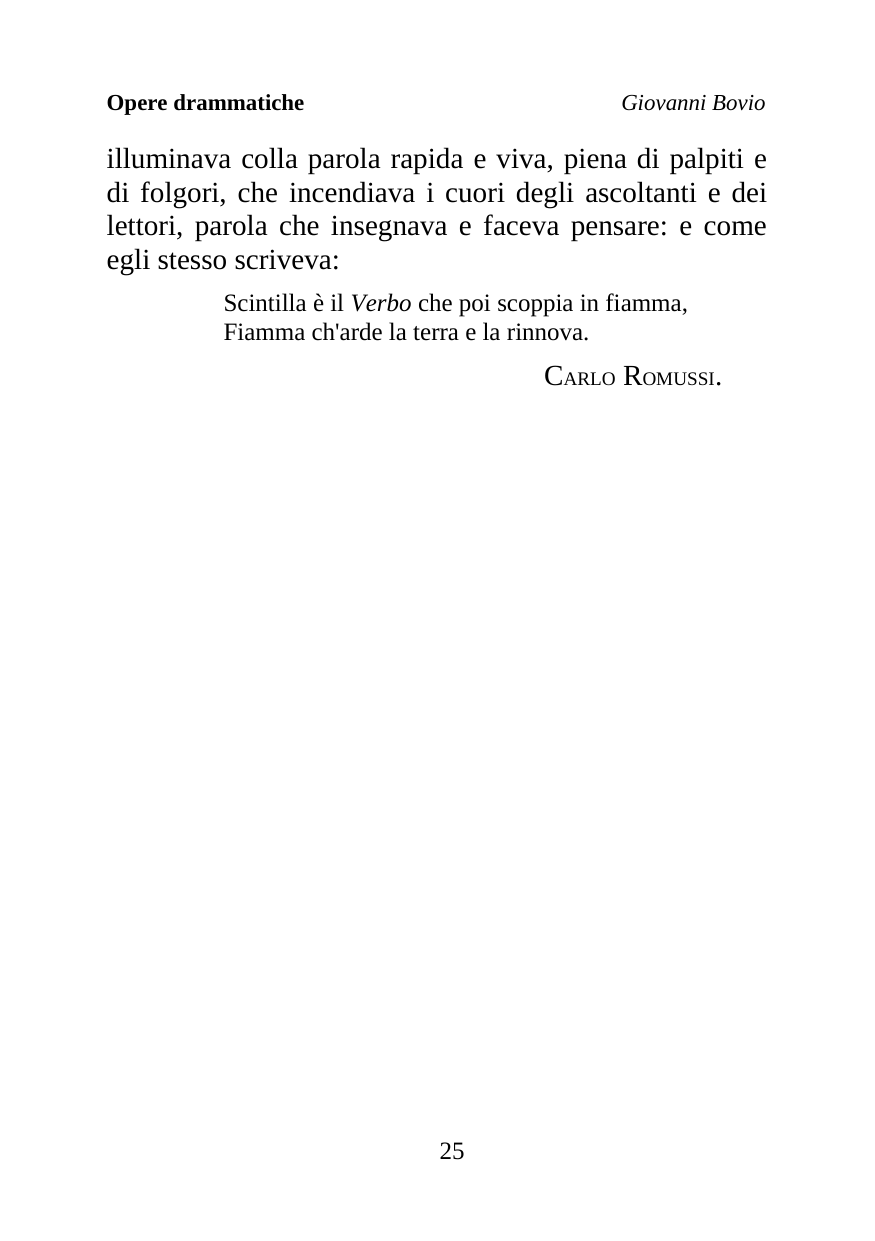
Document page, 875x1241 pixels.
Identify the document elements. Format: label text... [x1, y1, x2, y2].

text Carlo Romussi. [106, 358, 768, 392]
text illuminava colla parola rapida e viva, piena di palpiti e di folgori, che incendiava i cuori degli ascoltanti e dei lettori, parola che insegnava e faceva pensare: e come egli stesso scriveva: [106, 141, 768, 276]
text Scintilla è il Verbo che poi scoppia in fiamma, Fiamma ch'arde la terra e la rinnova. [223, 288, 768, 346]
